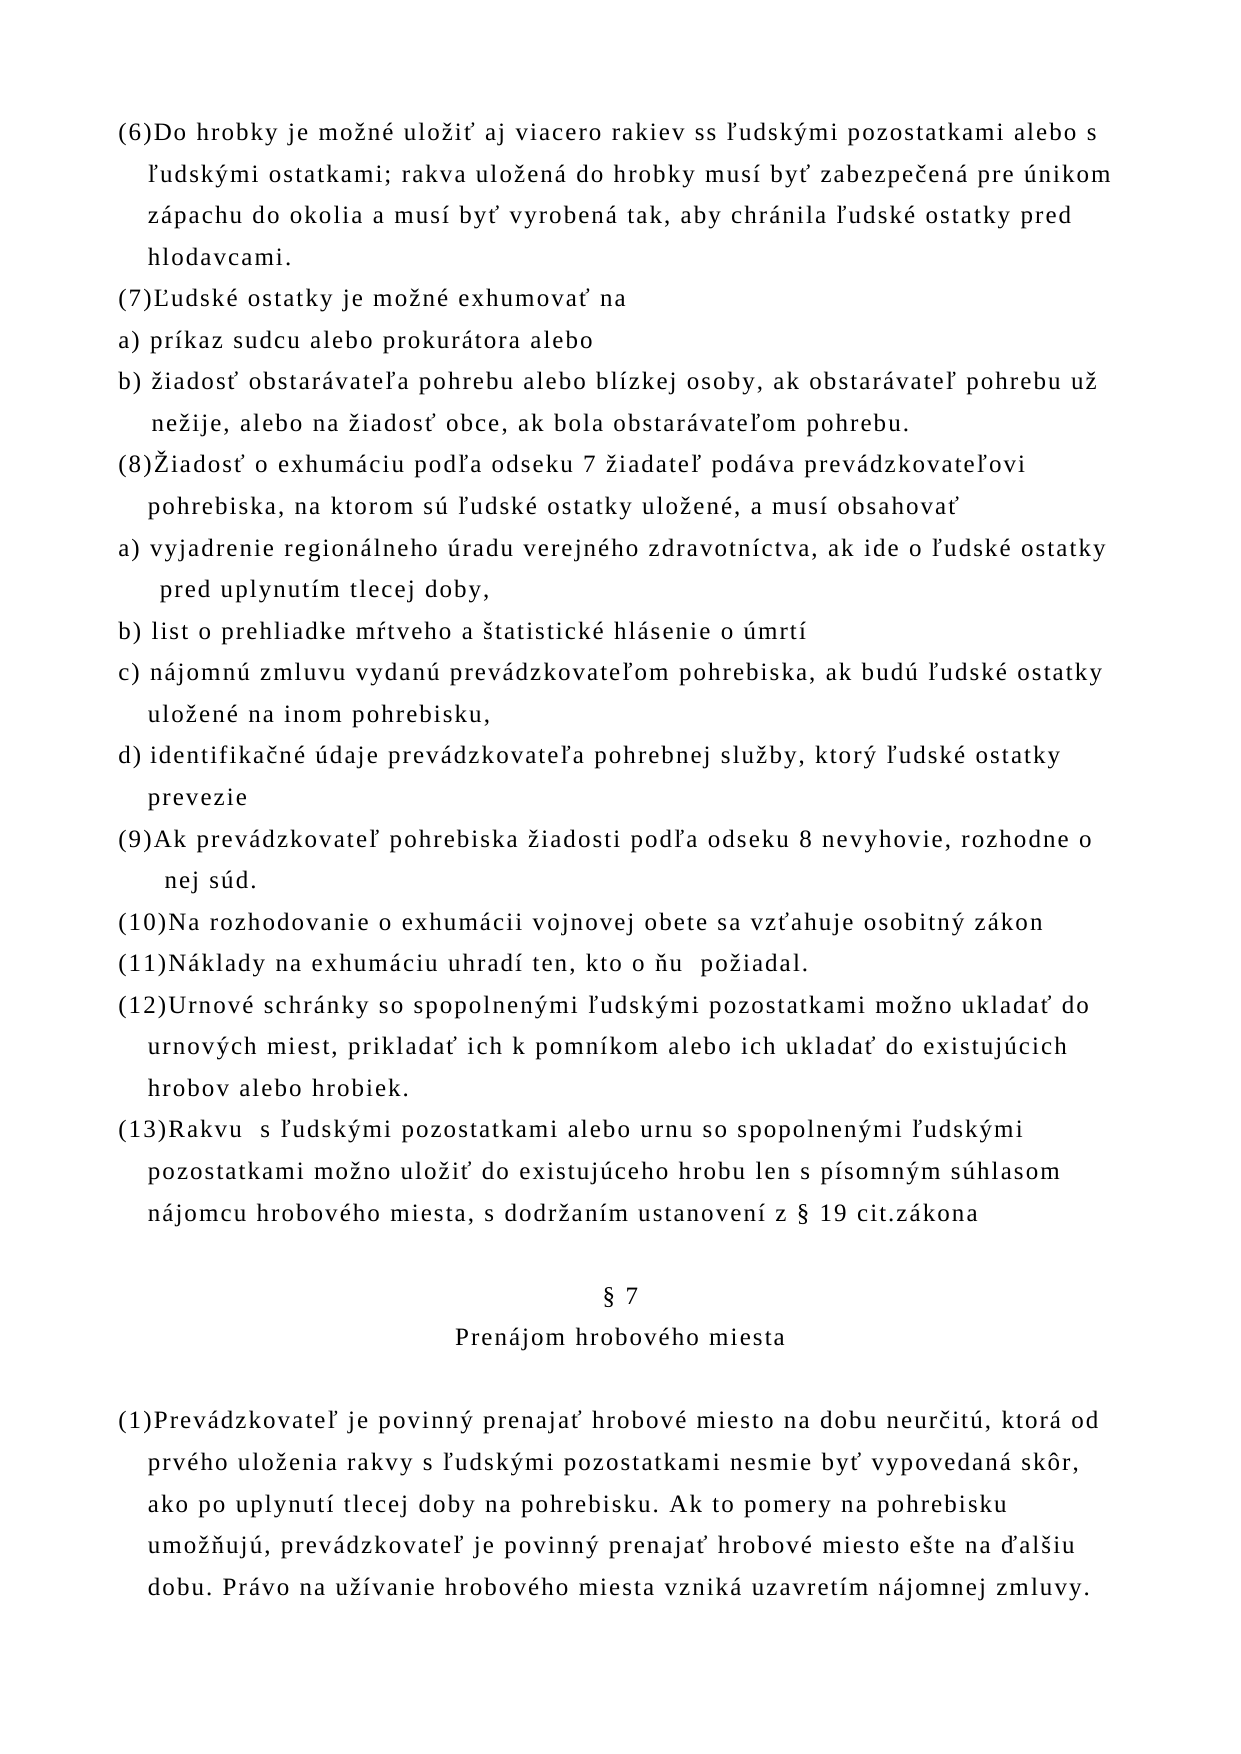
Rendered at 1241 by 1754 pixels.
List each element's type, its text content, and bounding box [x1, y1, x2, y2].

list nej súd. [118, 866, 1122, 894]
list Do hrobky je možné uložiť aj viacero rakiev ss ľudskými pozostatkami alebo s ľudskými ostatkami; rakva uložená do hrobky musí byť zabezpečená pre únikom zápachu do okolia a musí byť vyrobená tak, aby chránila ľudské ostatky pred hlodavcami. [118, 118, 1122, 271]
list Ak prevádzkovateľ pohrebiska žiadosti podľa odseku 8 nevyhovie, rozhodne o [118, 825, 1122, 852]
list Rakvu s ľudskými pozostatkami alebo urnu so spopolnenými ľudskými pozostatkami možno uložiť do existujúceho hrobu len s písomným súhlasom nájomcu hrobového miesta, s dodržaním ustanovení z § 19 cit.zákona [118, 1116, 1122, 1226]
list Ľudské ostatky je možné exhumovať na [118, 284, 1122, 312]
list identifikačné údaje prevádzkovateľa pohrebnej služby, ktorý ľudské ostatky prevezie [118, 742, 1122, 811]
list Prevádzkovateľ je povinný prenajať hrobové miesto na dobu neurčitú, ktorá od prvého uloženia rakvy s ľudskými pozostatkami nesmie byť vypovedaná skôr, ako po uplynutí tlecej doby na pohrebisku. Ak to pomery na pohrebisku umožňujú, prevádzkovateľ je povinný prenajať hrobové miesto ešte na ďalšiu dobu. Právo na užívanie hrobového miesta vzniká uzavretím nájomnej zmluvy. [118, 1407, 1122, 1601]
list nájomnú zmluvu vydanú prevádzkovateľom pohrebiska, ak budú ľudské ostatky uložené na inom pohrebisku, [118, 658, 1122, 728]
list Náklady na exhumáciu uhradí ten, kto o ňu požiadal. [118, 949, 1122, 977]
text b) list o prehliadke mŕtveho a štatistické hlásenie o úmrtí [118, 617, 1122, 644]
list Na rozhodovanie o exhumácii vojnovej obete sa vzťahuje osobitný zákon [118, 908, 1122, 936]
text b) žiadosť obstarávateľa pohrebu alebo blízkej osoby, ak obstarávateľ pohrebu už [118, 367, 1122, 395]
list Žiadosť o exhumáciu podľa odseku 7 žiadateľ podáva prevádzkovateľovi pohrebiska, na ktorom sú ľudské ostatky uložené, a musí obsahovať [118, 451, 1122, 520]
text a) príkaz sudcu alebo prokurátora alebo [118, 326, 1122, 354]
text pred uplynutím tlecej doby, [118, 575, 1122, 603]
list Urnové schránky so spopolnenými ľudskými pozostatkami možno ukladať do urnových miest, prikladať ich k pomníkom alebo ich ukladať do existujúcich hrobov alebo hrobiek. [118, 991, 1122, 1102]
text a) vyjadrenie regionálneho úradu verejného zdravotníctva, ak ide o ľudské ostatky [118, 534, 1122, 561]
text § 7 [118, 1282, 1122, 1309]
text nežije, alebo na žiadosť obce, ak bola obstarávateľom pohrebu. [118, 409, 1122, 437]
text Prenájom hrobového miesta [118, 1323, 1122, 1351]
